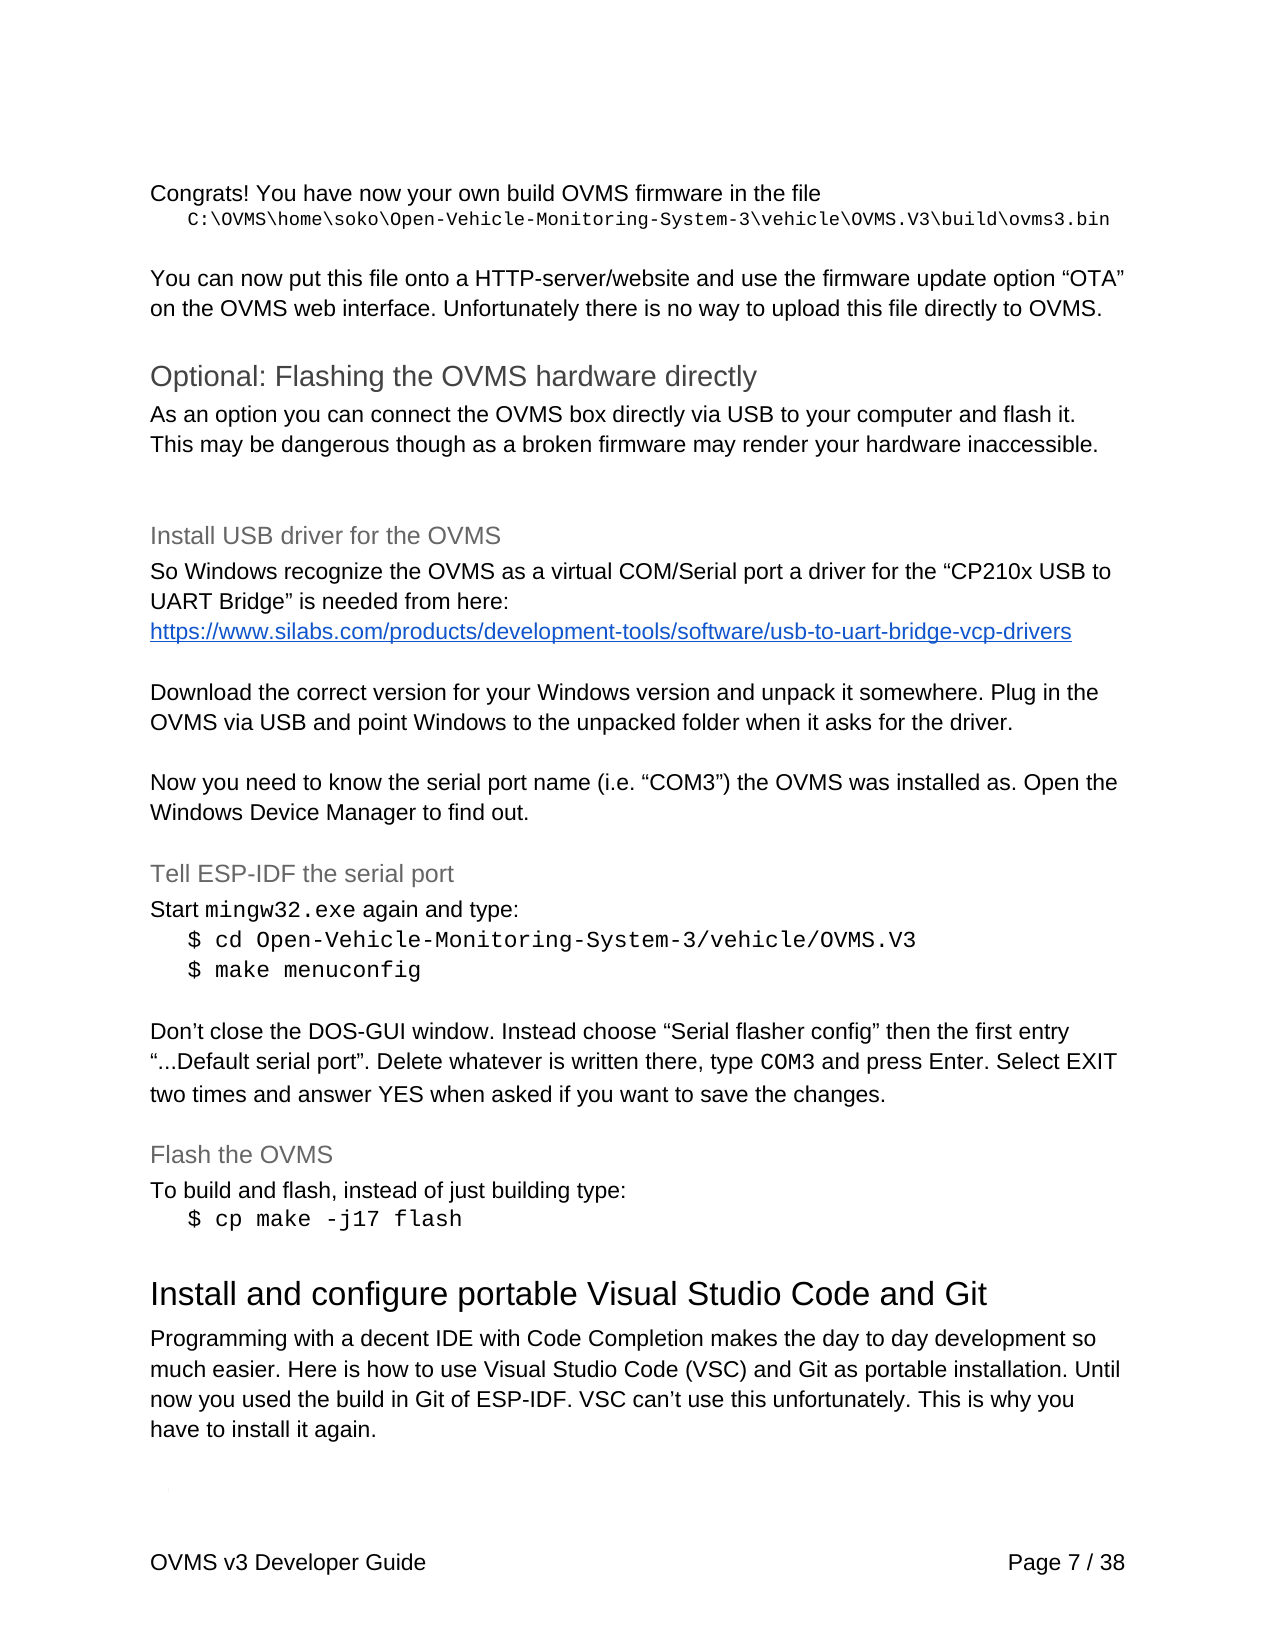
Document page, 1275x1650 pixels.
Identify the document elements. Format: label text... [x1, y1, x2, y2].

text Congrats! You have now your own build OVMS firmware in the file [150, 179, 1125, 206]
text Don’t close the DOS-GUI window. Instead choose “Serial flasher config” then the first entry “...Default serial port”. Delete whatever is written there, type COM3 and press Enter. Select EXIT two times and answer YES when asked if you want to save the changes. [150, 1018, 1125, 1107]
subtitle Tell ESP-IDF the serial port [150, 859, 1125, 887]
text So Windows recognize the OVMS as a virtual COM/Serial port a driver for the “CP210x USB to UART Bridge” is needed from here: https://www.silabs.com/products/development-tools/software/usb-to-uart-bridge-vcp-drivers [150, 558, 1125, 644]
text To build and flash, instead of just building type: [150, 1177, 1125, 1203]
text As an option you can connect the OVMS box directly via USB to your computer and flash it. This may be dangerous though as a broken firmware may render your hardware inaccessible. [150, 401, 1125, 457]
text C:\OVMS\home\soko\Open-Vehicle-Monitoring-System-3\vehicle\OVMS.V3\build\ovms3.bin [187, 210, 1125, 231]
text Start mingw32.exe again and type: [150, 896, 1125, 924]
subtitle Optional: Flashing the OVMS hardware directly [150, 359, 1125, 392]
subtitle Install and configure portable Visual Studio Code and Git [150, 1274, 1125, 1313]
text You can now put this file onto a HTTP-server/website and use the firmware update option “OTA” on the OVMS web interface. Unfortunately there is no way to upload this file directly to OVMS. [150, 265, 1125, 322]
text $ cp make -j17 flash [187, 1207, 1125, 1233]
text Programming with a decent IDE with Code Completion makes the day to day development so much easier. Here is how to use Visual Studio Code (VSC) and Git as portable installation. Until now you used the build in Git of ESP-IDF. VSC can’t use this unfortunately. This is why you have to install it again. [150, 1325, 1125, 1442]
text Download the correct version for your Windows version and unpack it somewhere. Plug in the OVMS via USB and point Windows to the unpacked folder when it asks for the driver. [150, 678, 1125, 735]
text Now you need to know the serial port name (i.e. “COM3”) the OVMS was installed as. Open the Windows Device Manager to find out. [150, 769, 1125, 826]
text $ make menuconfig [187, 958, 1125, 984]
subtitle Flash the OVMS [150, 1140, 1125, 1169]
subtitle Install USB driver for the OVMS [150, 521, 1125, 549]
text $ cd Open-Vehicle-Monitoring-System-3/vehicle/OVMS.V3 [187, 928, 1125, 954]
